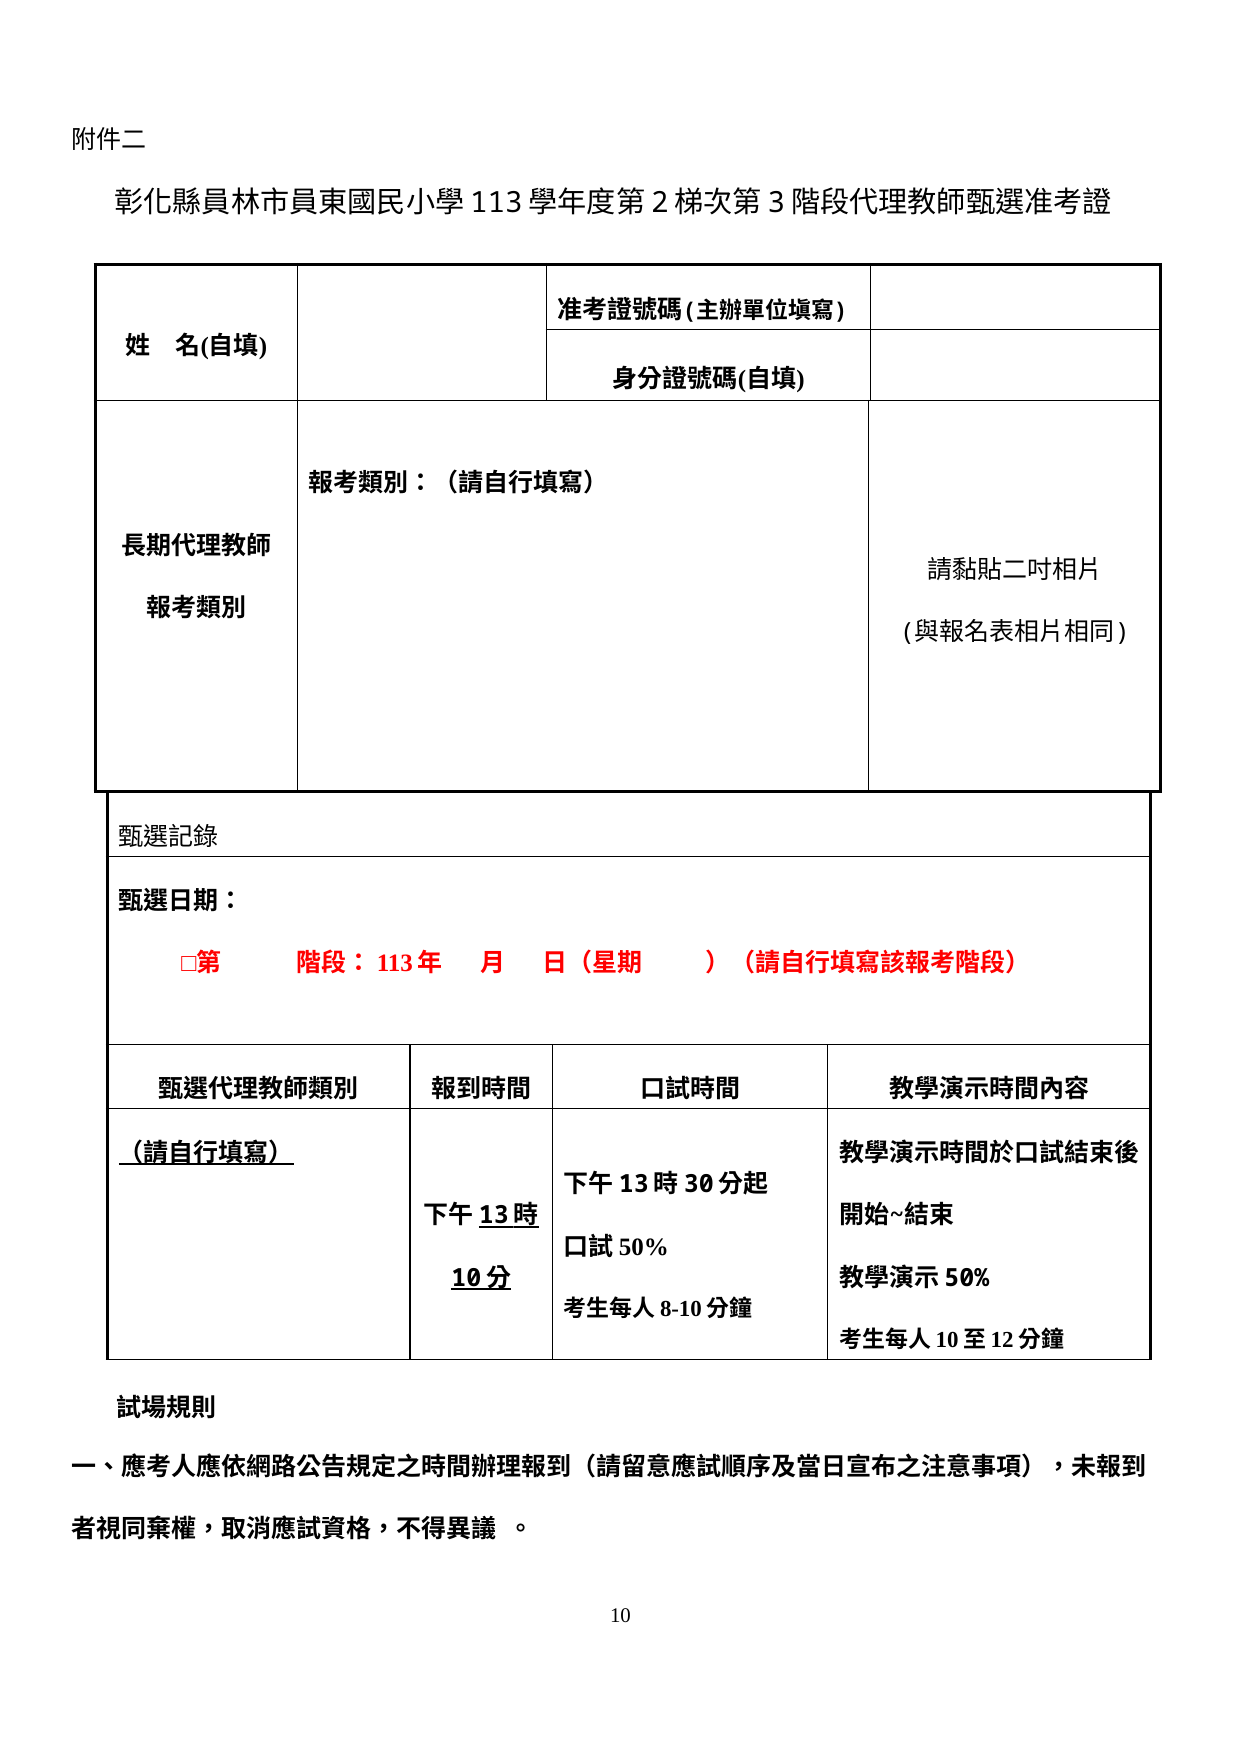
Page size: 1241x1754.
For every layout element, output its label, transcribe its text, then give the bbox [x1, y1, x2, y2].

table_header 姓 名(自填) [97, 266, 297, 400]
table_cell 長期代理教師 報考類別 [97, 401, 297, 790]
table_cell 身分證號碼(自填) [547, 330, 870, 400]
table_cell 報考類別：（請自行填寫） [298, 401, 868, 790]
table_cell 教學演示時間內容 [828, 1045, 1149, 1108]
text 彰化縣員林市員東國民小學113學年度第2梯次第3階段代理教師甄選准考證 [71, 158, 1169, 221]
table_header [298, 266, 546, 400]
table_cell [95, 1108, 106, 1359]
table_cell [1152, 793, 1161, 856]
text 一、應考人應依網路公告規定之時間辦理報到（請留意應試順序及當日宣布之注意事項），未報到者視同棄權，取消應試資格，不得異議 。 [71, 1422, 1169, 1547]
table_cell 報到時間 [411, 1045, 552, 1108]
table_header [871, 266, 1159, 329]
text 試場規則 [71, 1360, 1169, 1422]
table_cell [95, 856, 106, 1044]
table_cell （請自行填寫） [109, 1109, 409, 1359]
table_cell 甄選代理教師類別 [109, 1045, 409, 1108]
table_cell [1152, 1108, 1161, 1359]
table_cell [871, 330, 1159, 400]
table_cell [95, 793, 106, 856]
table_cell [1152, 1044, 1161, 1108]
table_cell 下午13時30分起 口試50% 考生每人8-10分鐘 [553, 1109, 827, 1359]
table_cell 請黏貼二吋相片 (與報名表相片相同) [869, 401, 1159, 790]
table_cell 甄選記錄 [109, 793, 1149, 856]
table_cell 口試時間 [553, 1045, 827, 1108]
table_cell [95, 1044, 106, 1108]
text 附件二 [71, 96, 1169, 158]
table_cell 教學演示時間於口試結束後 開始~結束 教學演示50% 考生每人10至12分鐘 [828, 1109, 1149, 1359]
table_cell [1152, 856, 1161, 1044]
table_cell 甄選日期： □第 階段： 113年 月 日（星期 ）（請自行填寫該報考階段） [109, 857, 1149, 1044]
table_cell 下午13時10分 [411, 1109, 552, 1359]
table_header 准考證號碼(主辦單位塡寫) [547, 266, 870, 329]
